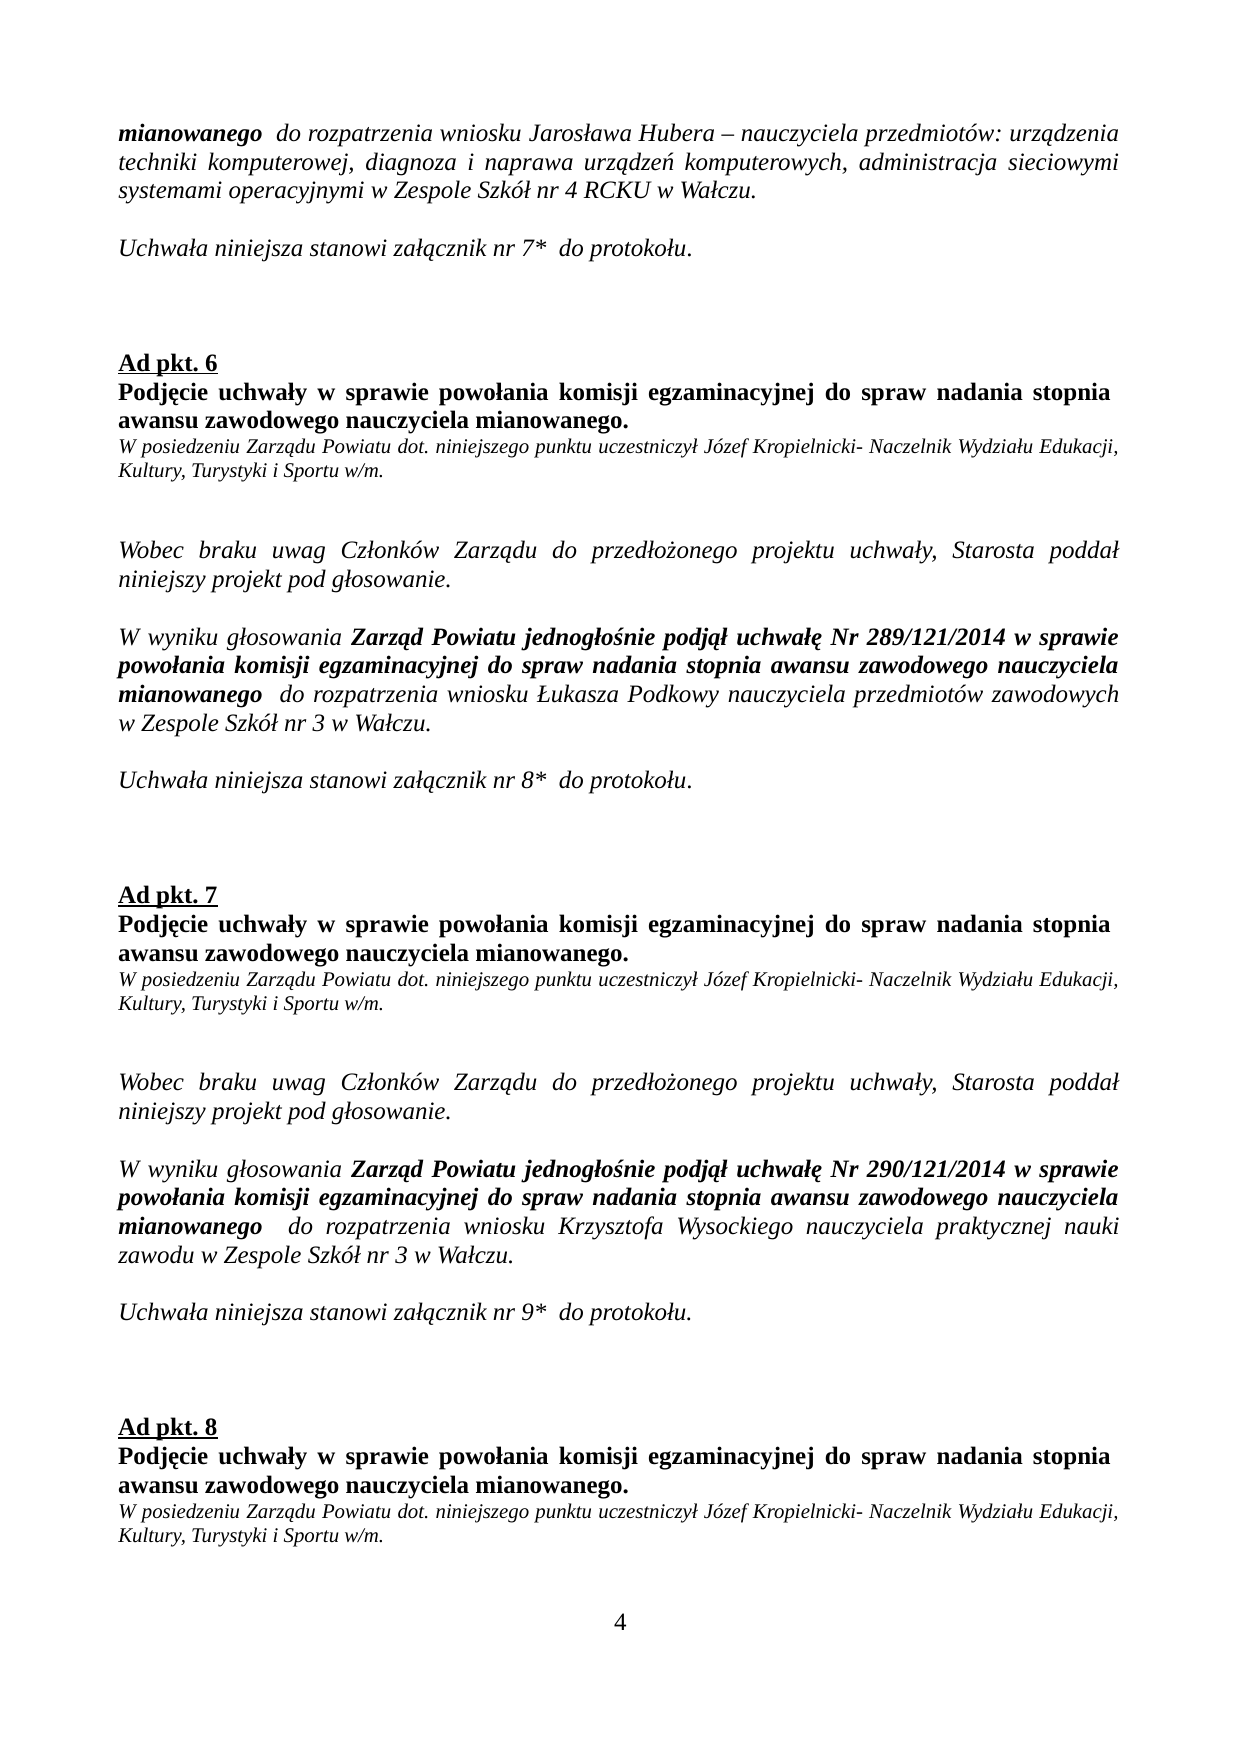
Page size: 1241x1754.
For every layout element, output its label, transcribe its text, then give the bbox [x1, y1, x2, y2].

list W posiedzeniu Zarządu Powiatu dot. niniejszego punktu uczestniczył Józef Kropielnicki- Naczelnik Wydziału Edukacji, Kultury, Turystyki i Sportu w/m. [118, 967, 1122, 1015]
text Podjęcie uchwały w sprawie powołania komisji egzaminacyjnej do spraw nadania stopnia awansu zawodowego nauczyciela mianowanego. [44, 1441, 1122, 1499]
text Ad pkt. 6 [118, 348, 1122, 377]
text Uchwała niniejsza stanowi załącznik nr 7* do protokołu. [44, 233, 1122, 262]
text Uchwała niniejsza stanowi załącznik nr 8* do protokołu. [44, 765, 1122, 794]
text Wobec braku uwag Członków Zarządu do przedłożonego projektu uchwały, Starosta poddał niniejszy projekt pod głosowanie. [118, 1067, 1122, 1125]
text Wobec braku uwag Członków Zarządu do przedłożonego projektu uchwały, Starosta poddał niniejszy projekt pod głosowanie. [118, 535, 1122, 593]
list W posiedzeniu Zarządu Powiatu dot. niniejszego punktu uczestniczył Józef Kropielnicki- Naczelnik Wydziału Edukacji, Kultury, Turystyki i Sportu w/m. [118, 1499, 1122, 1547]
text Ad pkt. 8 [44, 1412, 1122, 1441]
text W wyniku głosowania Zarząd Powiatu jednogłośnie podjął uchwałę Nr 289/121/2014 w sprawie powołania komisji egzaminacyjnej do spraw nadania stopnia awansu zawodowego nauczyciela mianowanego do rozpatrzenia wniosku Łukasza Podkowy nauczyciela przedmiotów zawodowych w Zespole Szkół nr 3 w Wałczu. [118, 622, 1122, 737]
text Podjęcie uchwały w sprawie powołania komisji egzaminacyjnej do spraw nadania stopnia awansu zawodowego nauczyciela mianowanego. [44, 909, 1122, 967]
text W wyniku głosowania Zarząd Powiatu jednogłośnie podjął uchwałę Nr 290/121/2014 w sprawie powołania komisji egzaminacyjnej do spraw nadania stopnia awansu zawodowego nauczyciela mianowanego do rozpatrzenia wniosku Krzysztofa Wysockiego nauczyciela praktycznej nauki zawodu w Zespole Szkół nr 3 w Wałczu. [118, 1154, 1122, 1269]
text Uchwała niniejsza stanowi załącznik nr 9* do protokołu. [118, 1297, 1122, 1326]
text mianowanego do rozpatrzenia wniosku Jarosława Hubera – nauczyciela przedmiotów: urządzenia techniki komputerowej, diagnoza i naprawa urządzeń komputerowych, administracja sieciowymi systemami operacyjnymi w Zespole Szkół nr 4 RCKU w Wałczu. [118, 118, 1122, 204]
text Podjęcie uchwały w sprawie powołania komisji egzaminacyjnej do spraw nadania stopnia awansu zawodowego nauczyciela mianowanego. [44, 377, 1122, 434]
list W posiedzeniu Zarządu Powiatu dot. niniejszego punktu uczestniczył Józef Kropielnicki- Naczelnik Wydziału Edukacji, Kultury, Turystyki i Sportu w/m. [118, 434, 1122, 482]
text Ad pkt. 7 [44, 880, 1122, 909]
